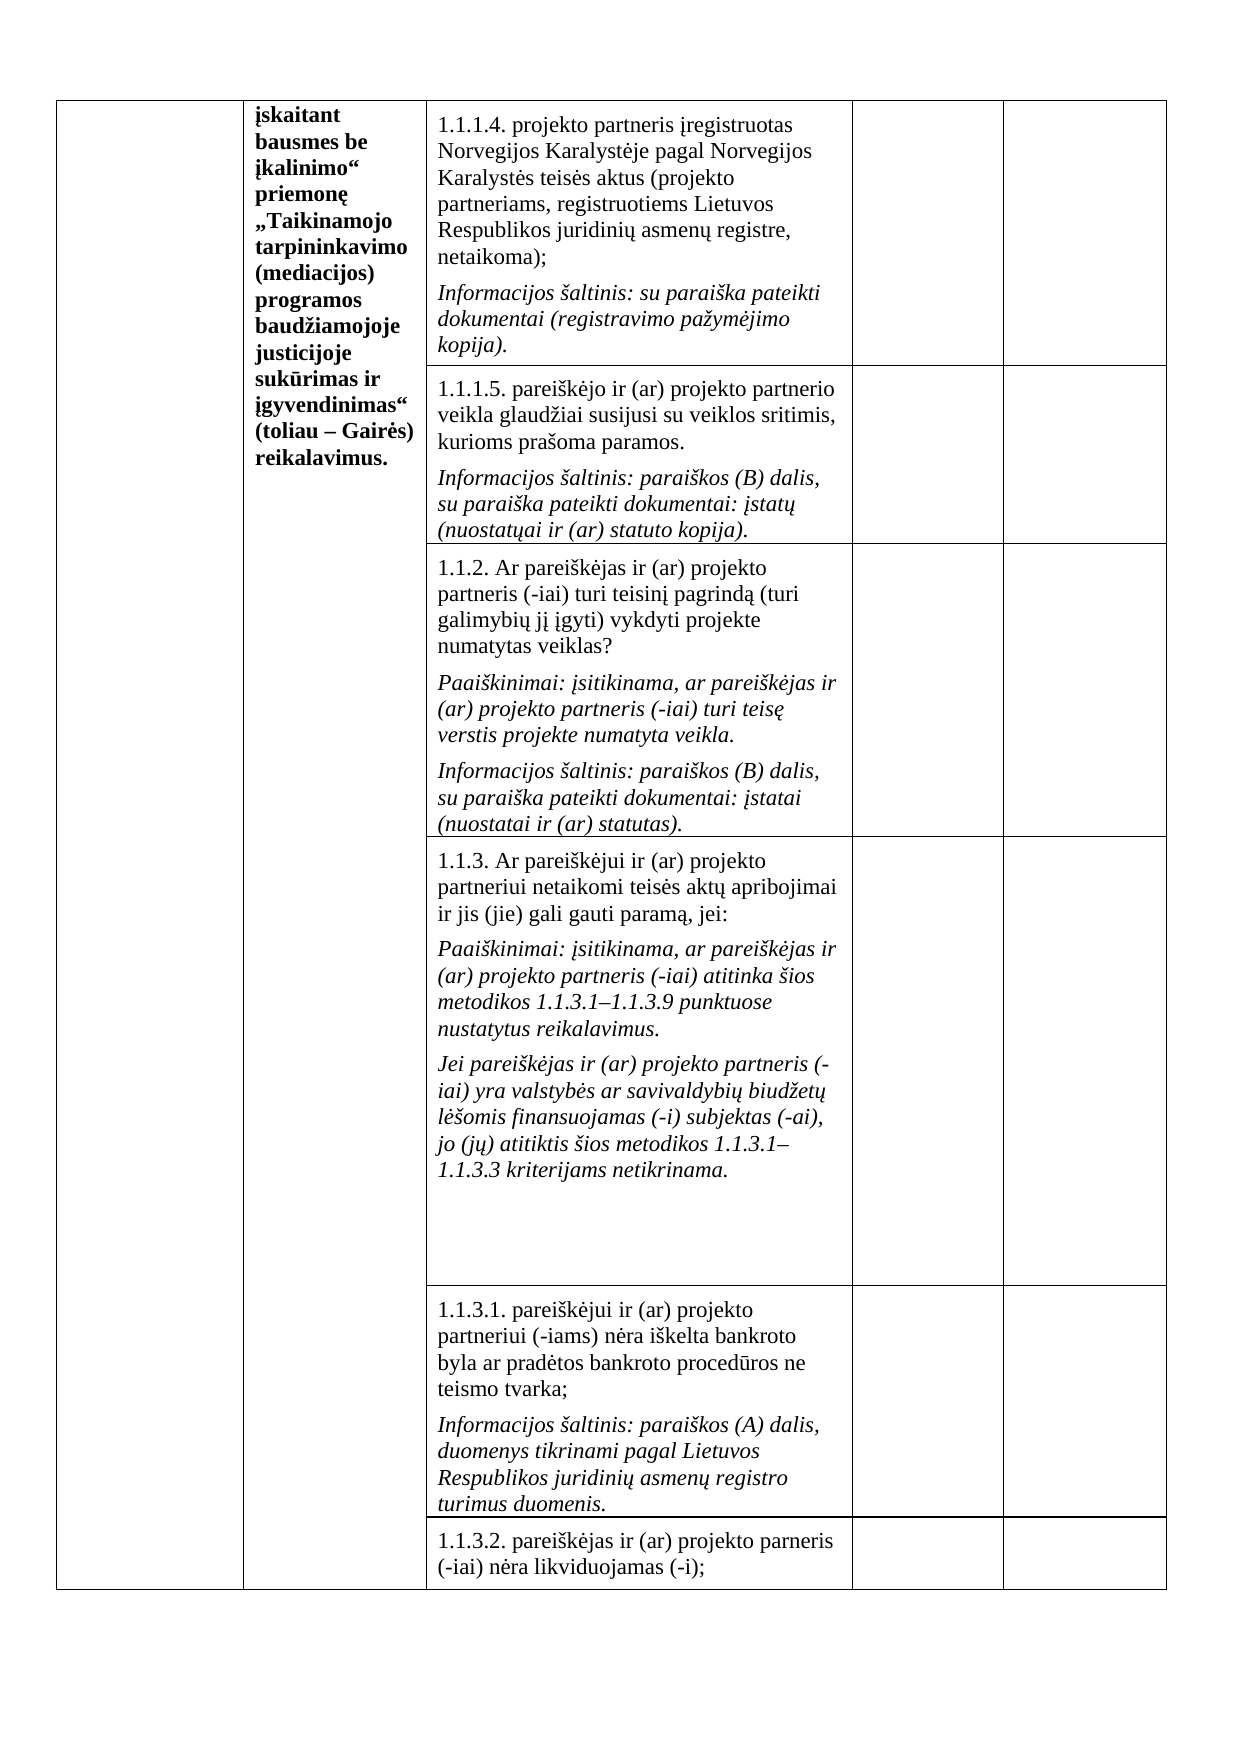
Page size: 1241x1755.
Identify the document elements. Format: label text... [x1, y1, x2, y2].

table_cell [1004, 101, 1166, 364]
table_cell [853, 837, 1003, 1285]
table_cell 1.1.3.2. pareiškėjas ir (ar) projekto parneris (-iai) nėra likviduojamas (-i); [427, 1518, 852, 1589]
table_cell [853, 1518, 1003, 1589]
table_cell 1.1.3.1. pareiškėjui ir (ar) projekto partneriui (-iams) nėra iškelta bankroto byla ar pradėtos bankroto procedūros ne teismo tvarka; Informacijos šaltinis: paraiškos (A) dalis, duomenys tikrinami pagal Lietuvos Respublikos juridinių asmenų registro turimus duomenis. [427, 1286, 852, 1516]
table_cell [853, 544, 1003, 836]
table_cell [853, 1286, 1003, 1516]
table_cell [1004, 366, 1166, 543]
table_cell 1.1.1.4. projekto partneris įregistruotas Norvegijos Karalystėje pagal Norvegijos Karalystės teisės aktus (projekto partneriams, registruotiems Lietuvos Respublikos juridinių asmenų registre, netaikoma); Informacijos šaltinis: su paraiška pateikti dokumentai (registravimo pažymėjimo kopija). [427, 101, 852, 364]
table_cell [853, 366, 1003, 543]
table_cell [1004, 544, 1166, 836]
table_cell [1004, 1518, 1166, 1589]
table_cell [57, 101, 243, 1589]
table_cell 1.1.1.5. pareiškėjo ir (ar) projekto partnerio veikla glaudžiai susijusi su veiklos sritimis, kurioms prašoma paramos. Informacijos šaltinis: paraiškos (B) dalis, su paraiška pateikti dokumentai: įstatų (nuostatųai ir (ar) statuto kopija). [427, 366, 852, 543]
table_cell [1004, 837, 1166, 1285]
table_cell [1004, 1286, 1166, 1516]
table_cell 1.1.3. Ar pareiškėjui ir (ar) projekto partneriui netaikomi teisės aktų apribojimai ir jis (jie) gali gauti paramą, jei: Paaiškinimai: įsitikinama, ar pareiškėjas ir (ar) projekto partneris (-iai) atitinka šios metodikos 1.1.3.1–1.1.3.9 punktuose nustatytus reikalavimus. Jei pareiškėjas ir (ar) projekto partneris (-iai) yra valstybės ar savivaldybių biudžetų lėšomis finansuojamas (-i) subjektas (-ai), jo (jų) atitiktis šios metodikos 1.1.3.1–1.1.3.3 kriterijams netikrinama. [427, 837, 852, 1285]
table_cell 1.1.2. Ar pareiškėjas ir (ar) projekto partneris (-iai) turi teisinį pagrindą (turi galimybių jį įgyti) vykdyti projekte numatytas veiklas? Paaiškinimai: įsitikinama, ar pareiškėjas ir (ar) projekto partneris (-iai) turi teisę verstis projekte numatyta veikla. Informacijos šaltinis: paraiškos (B) dalis, su paraiška pateikti dokumentai: įstatai (nuostatai ir (ar) statutas). [427, 544, 852, 836]
table_cell įskaitant bausmes be įkalinimo“ priemonę „Taikinamojo tarpininkavimo (mediacijos) programos baudžiamojoje justicijoje sukūrimas ir įgyvendinimas“ (toliau – Gairės) reikalavimus. [244, 101, 426, 1589]
table_cell [853, 101, 1003, 364]
